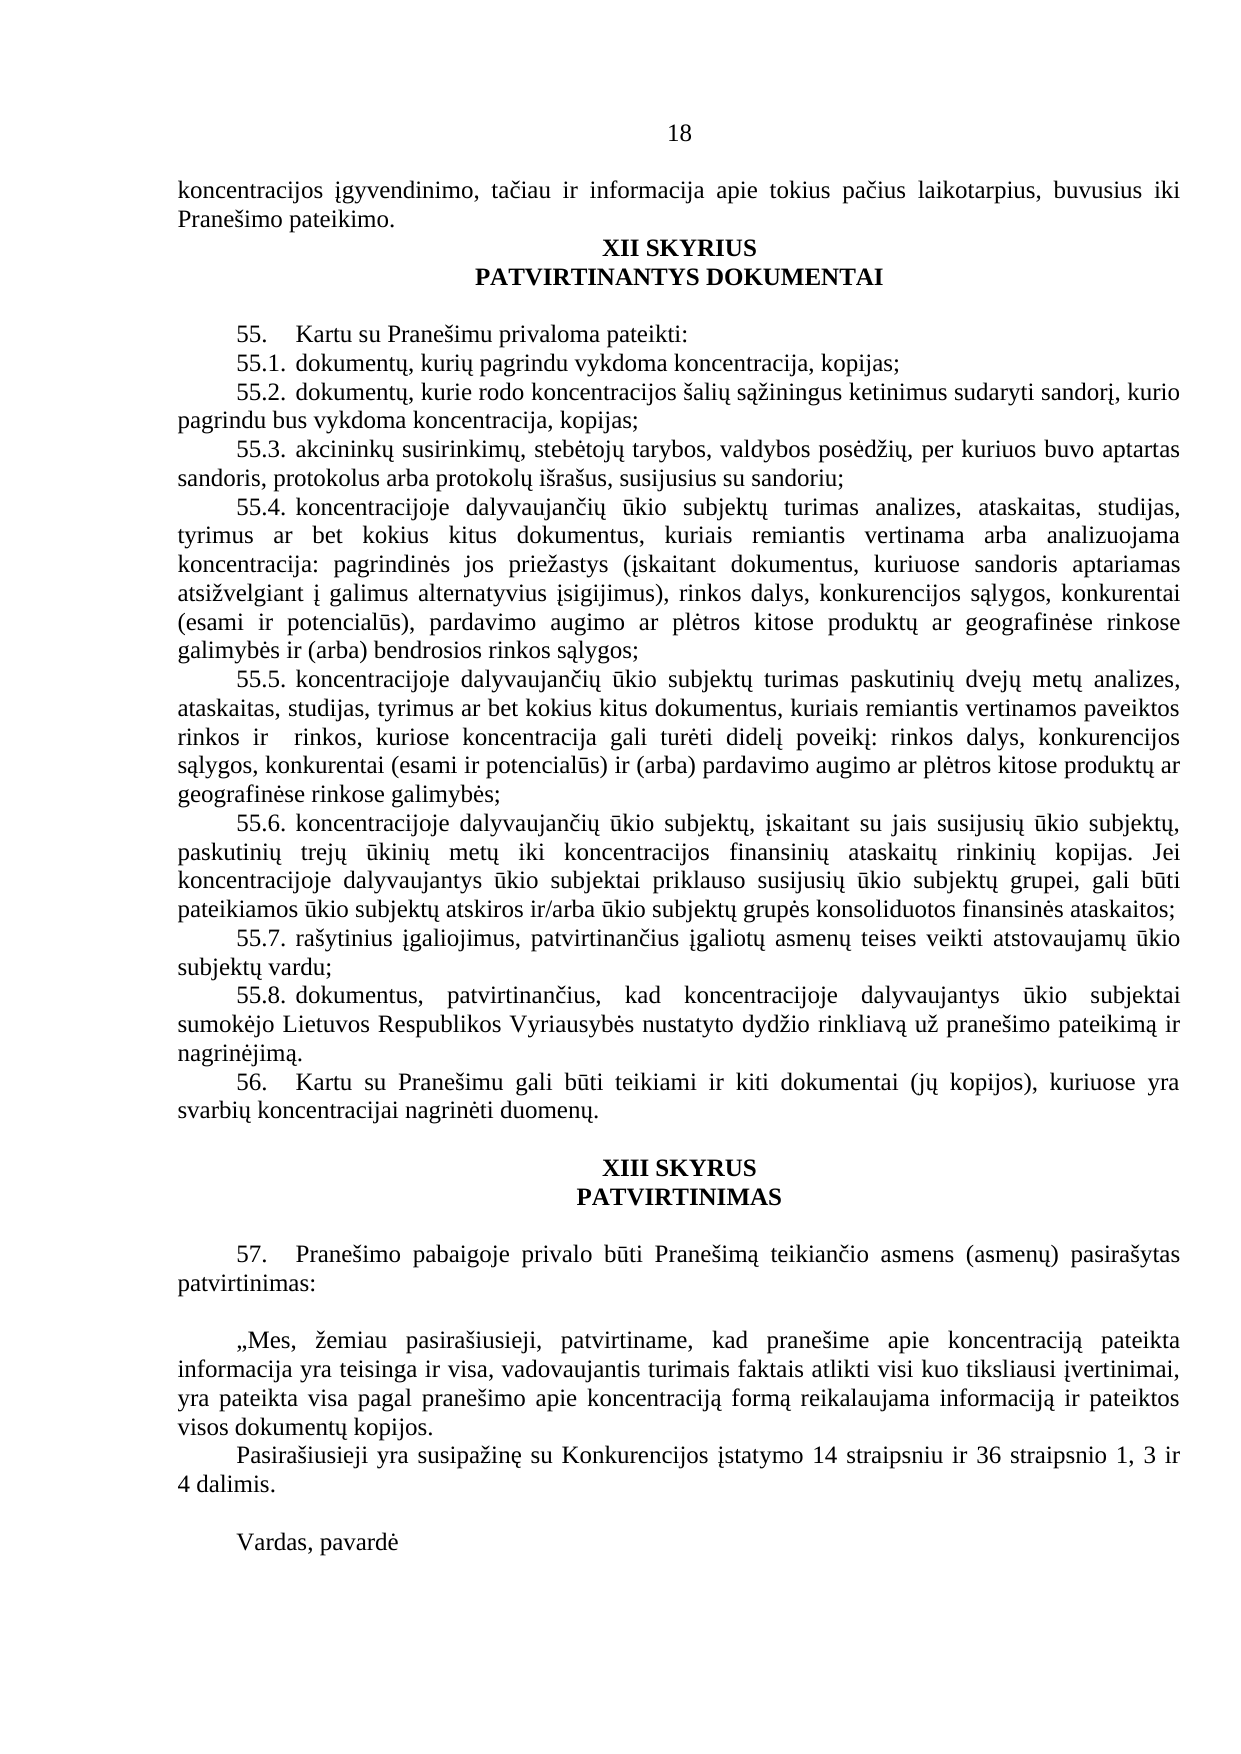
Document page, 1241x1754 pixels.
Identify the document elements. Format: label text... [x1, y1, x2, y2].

text 55.1. dokumentų, kurių pagrindu vykdoma koncentracija, kopijas; [177, 348, 1181, 377]
text 55.5. koncentracijoje dalyvaujančių ūkio subjektų turimas paskutinių dvejų metų analizes, ataskaitas, studijas, tyrimus ar bet kokius kitus dokumentus, kuriais remiantis vertinamos paveiktos rinkos ir rinkos, kuriose koncentracija gali turėti didelį poveikį: rinkos dalys, konkurencijos sąlygos, konkurentai (esami ir potencialūs) ir (arba) pardavimo augimo ar plėtros kitose produktų ar geografinėse rinkose galimybės; [177, 664, 1181, 808]
text XIII skyrus [177, 1153, 1181, 1182]
text 55. Kartu su Pranešimu privaloma pateikti: [177, 319, 1181, 348]
text Vardas, pavardė [177, 1527, 1181, 1556]
text 55.8. dokumentus, patvirtinančius, kad koncentracijoje dalyvaujantys ūkio subjektai sumokėjo Lietuvos Respublikos Vyriausybės nustatyto dydžio rinkliavą už pranešimo pateikimą ir nagrinėjimą. [177, 981, 1181, 1067]
text Patvirtinimas [177, 1182, 1181, 1211]
text 55.4. koncentracijoje dalyvaujančių ūkio subjektų turimas analizes, ataskaitas, studijas, tyrimus ar bet kokius kitus dokumentus, kuriais remiantis vertinama arba analizuojama koncentracija: pagrindinės jos priežastys (įskaitant dokumentus, kuriuose sandoris aptariamas atsižvelgiant į galimus alternatyvius įsigijimus), rinkos dalys, konkurencijos sąlygos, konkurentai (esami ir potencialūs), pardavimo augimo ar plėtros kitose produktų ar geografinėse rinkose galimybės ir (arba) bendrosios rinkos sąlygos; [177, 492, 1181, 664]
text Patvirtinantys dokumentai [177, 262, 1181, 291]
text 55.6. koncentracijoje dalyvaujančių ūkio subjektų, įskaitant su jais susijusių ūkio subjektų, paskutinių trejų ūkinių metų iki koncentracijos finansinių ataskaitų rinkinių kopijas. Jei koncentracijoje dalyvaujantys ūkio subjektai priklauso susijusių ūkio subjektų grupei, gali būti pateikiamos ūkio subjektų atskiros ir/arba ūkio subjektų grupės konsoliduotos finansinės ataskaitos; [177, 808, 1181, 923]
text 55.2. dokumentų, kurie rodo koncentracijos šalių sąžiningus ketinimus sudaryti sandorį, kurio pagrindu bus vykdoma koncentracija, kopijas; [177, 377, 1181, 434]
text 55.3. akcininkų susirinkimų, stebėtojų tarybos, valdybos posėdžių, per kuriuos buvo aptartas sandoris, protokolus arba protokolų išrašus, susijusius su sandoriu; [177, 434, 1181, 492]
text XII skyrius [177, 233, 1181, 262]
text 56. Kartu su Pranešimu gali būti teikiami ir kiti dokumentai (jų kopijos), kuriuose yra svarbių koncentracijai nagrinėti duomenų. [177, 1067, 1181, 1124]
text Pasirašiusieji yra susipažinę su Konkurencijos įstatymo 14 straipsniu ir 36 straipsnio 1, 3 ir 4 dalimis. [177, 1441, 1181, 1498]
text 57. Pranešimo pabaigoje privalo būti Pranešimą teikiančio asmens (asmenų) pasirašytas patvirtinimas: [177, 1239, 1181, 1297]
text koncentracijos įgyvendinimo, tačiau ir informacija apie tokius pačius laikotarpius, buvusius iki Pranešimo pateikimo. [177, 176, 1181, 233]
text 55.7. rašytinius įgaliojimus, patvirtinančius įgaliotų asmenų teises veikti atstovaujamų ūkio subjektų vardu; [177, 923, 1181, 981]
text „Mes, žemiau pasirašiusieji, patvirtiname, kad pranešime apie koncentraciją pateikta informacija yra teisinga ir visa, vadovaujantis turimais faktais atlikti visi kuo tiksliausi įvertinimai, yra pateikta visa pagal pranešimo apie koncentraciją formą reikalaujama informaciją ir pateiktos visos dokumentų kopijos. [177, 1326, 1181, 1441]
